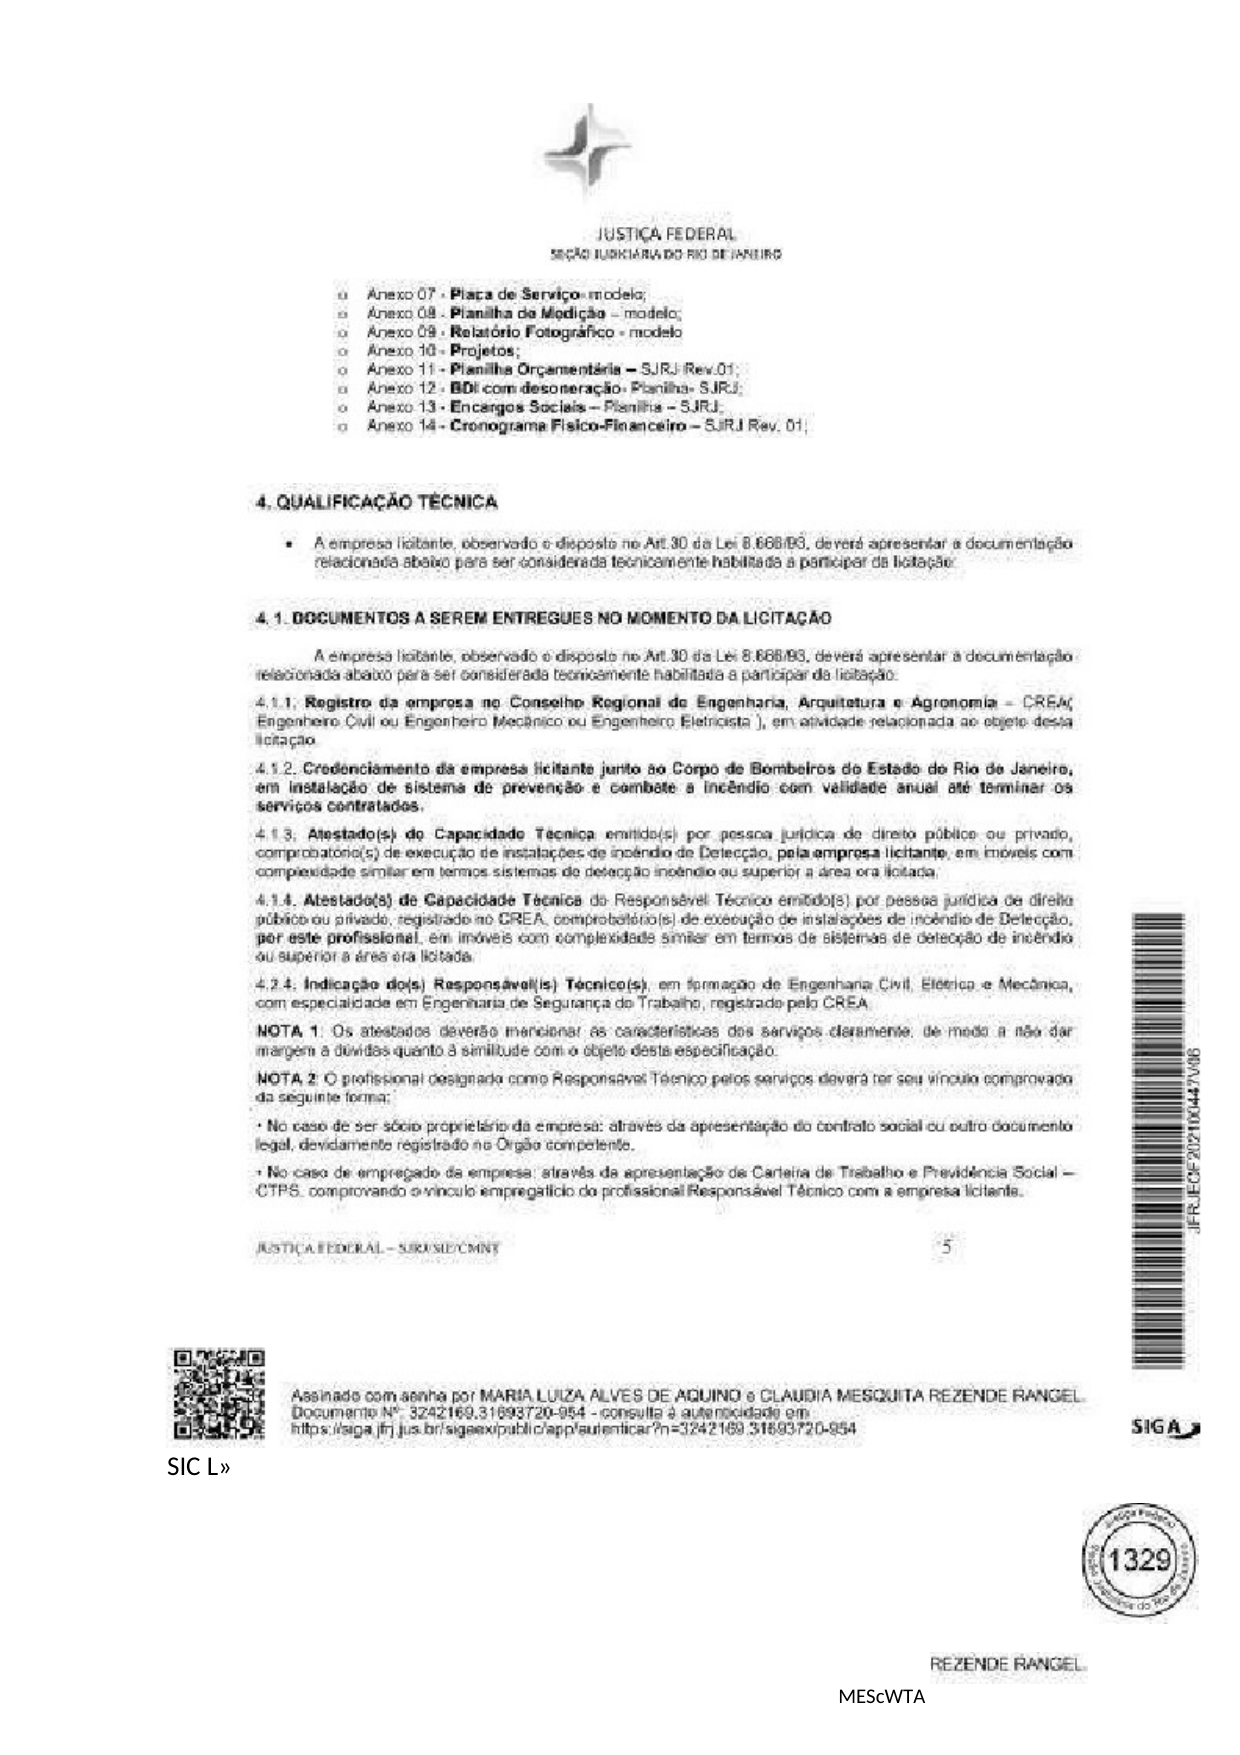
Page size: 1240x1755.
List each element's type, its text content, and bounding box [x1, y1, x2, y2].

text SIC L» [166, 483, 1207, 1483]
